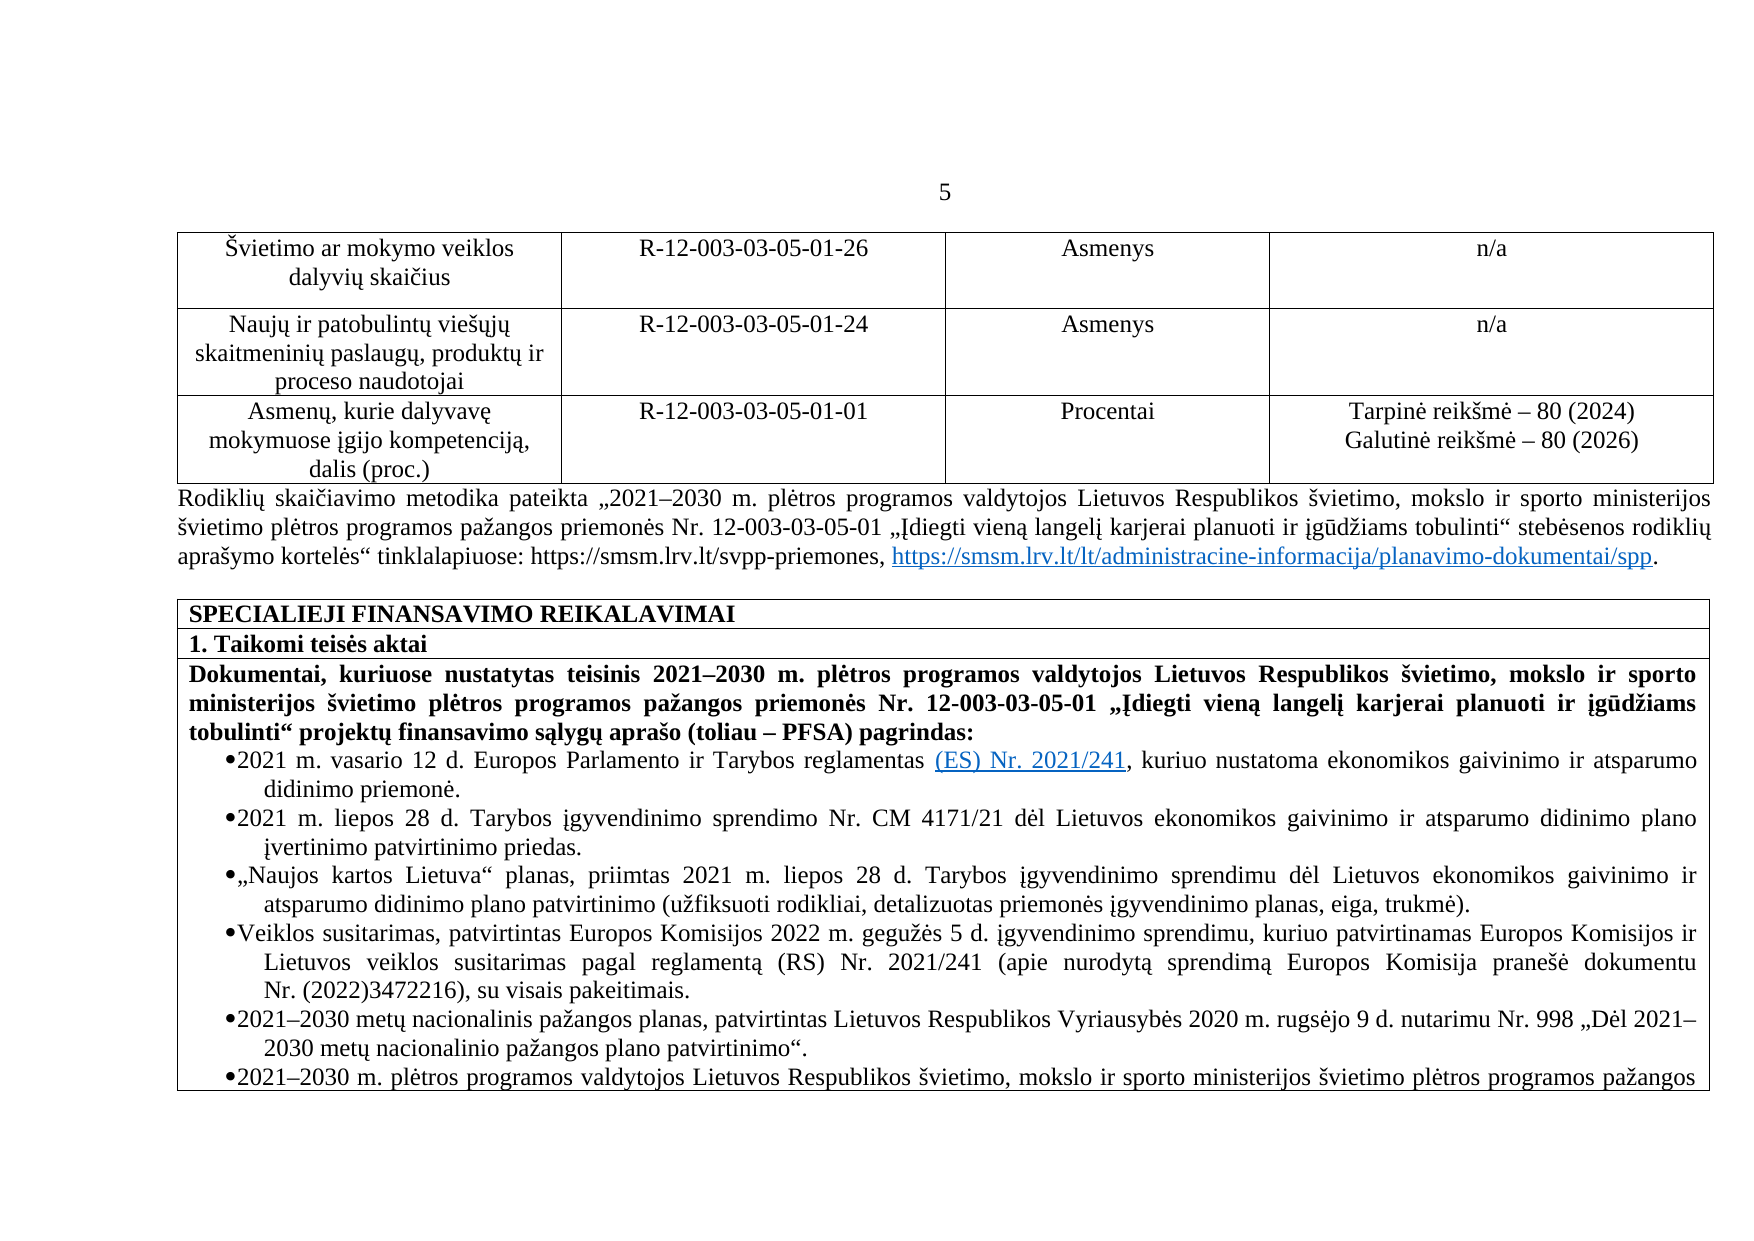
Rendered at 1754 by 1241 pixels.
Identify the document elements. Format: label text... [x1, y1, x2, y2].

table_cell Asmenys [946, 233, 1269, 308]
table_cell Asmenys [946, 309, 1269, 395]
table_cell Švietimo ar mokymo veiklos dalyvių skaičius [178, 233, 561, 308]
table_cell n/a [1270, 233, 1713, 308]
table_cell R-12-003-03-05-01-26 [562, 233, 945, 308]
table_header SPECIALIEJI FINANSAVIMO REIKALAVIMAI [178, 600, 1709, 628]
table_cell n/a [1270, 309, 1713, 395]
table_cell Naujų ir patobulintų viešųjų skaitmeninių paslaugų, produktų ir proceso naudotojai [178, 309, 561, 395]
table_cell 1. Taikomi teisės aktai [178, 629, 1709, 658]
table_cell Tarpinė reikšmė – 80 (2024) Galutinė reikšmė – 80 (2026) [1270, 396, 1713, 482]
table_cell R-12-003-03-05-01-24 [562, 309, 945, 395]
table_cell Procentai [946, 396, 1269, 482]
table_cell R-12-003-03-05-01-01 [562, 396, 945, 482]
table_cell Dokumentai, kuriuose nustatytas teisinis 2021–2030 m. plėtros programos valdytojos Lietuvos Respublikos švietimo, mokslo ir sporto ministerijos švietimo plėtros programos pažangos priemonės Nr. 12-003-03-05-01 „Įdiegti vieną langelį karjerai planuoti ir įgūdžiams tobulinti“ projektų finansavimo sąlygų aprašo (toliau – PFSA) pagrindas:  2021 m. vasario 12 d. Europos Parlamento ir Tarybos reglamentas (ES) Nr. 2021/241, kuriuo nustatoma ekonomikos gaivinimo ir atsparumo didinimo priemonė.  2021 m. liepos 28 d. Tarybos įgyvendinimo sprendimo Nr. CM 4171/21 dėl Lietuvos ekonomikos gaivinimo ir atsparumo didinimo plano įvertinimo patvirtinimo priedas.  „Naujos kartos Lietuva“ planas, priimtas 2021 m. liepos 28 d. Tarybos įgyvendinimo sprendimu dėl Lietuvos ekonomikos gaivinimo ir atsparumo didinimo plano patvirtinimo (užfiksuoti rodikliai, detalizuotas priemonės įgyvendinimo planas, eiga, trukmė).  Veiklos susitarimas, patvirtintas Europos Komisijos 2022 m. gegužės 5 d. įgyvendinimo sprendimu, kuriuo patvirtinamas Europos Komisijos ir Lietuvos veiklos susitarimas pagal reglamentą (RS) Nr. 2021/241 (apie nurodytą sprendimą Europos Komisija pranešė dokumentu Nr. (2022)3472216), su visais pakeitimais.  2021–2030 metų nacionalinis pažangos planas, patvirtintas Lietuvos Respublikos Vyriausybės 2020 m. rugsėjo 9 d. nutarimu Nr. 998 „Dėl 2021–2030 metų nacionalinio pažangos plano patvirtinimo“.  2021–2030 m. plėtros programos valdytojos Lietuvos Respublikos švietimo, mokslo ir sporto ministerijos švietimo plėtros programos pažangos [178, 659, 1709, 1090]
text Rodiklių skaičiavimo metodika pateikta „2021–2030 m. plėtros programos valdytojos Lietuvos Respublikos švietimo, mokslo ir sporto ministerijos švietimo plėtros programos pažangos priemonės Nr. 12-003-03-05-01 „Įdiegti vieną langelį karjerai planuoti ir įgūdžiams tobulinti“ stebėsenos rodiklių aprašymo kortelės“ tinklalapiuose: https://smsm.lrv.lt/svpp-priemones, https://smsm.lrv.lt/lt/administracine-informacija/planavimo-dokumentai/spp. [177, 484, 1713, 570]
table_cell Asmenų, kurie dalyvavę mokymuose įgijo kompetenciją, dalis (proc.) [178, 396, 561, 482]
